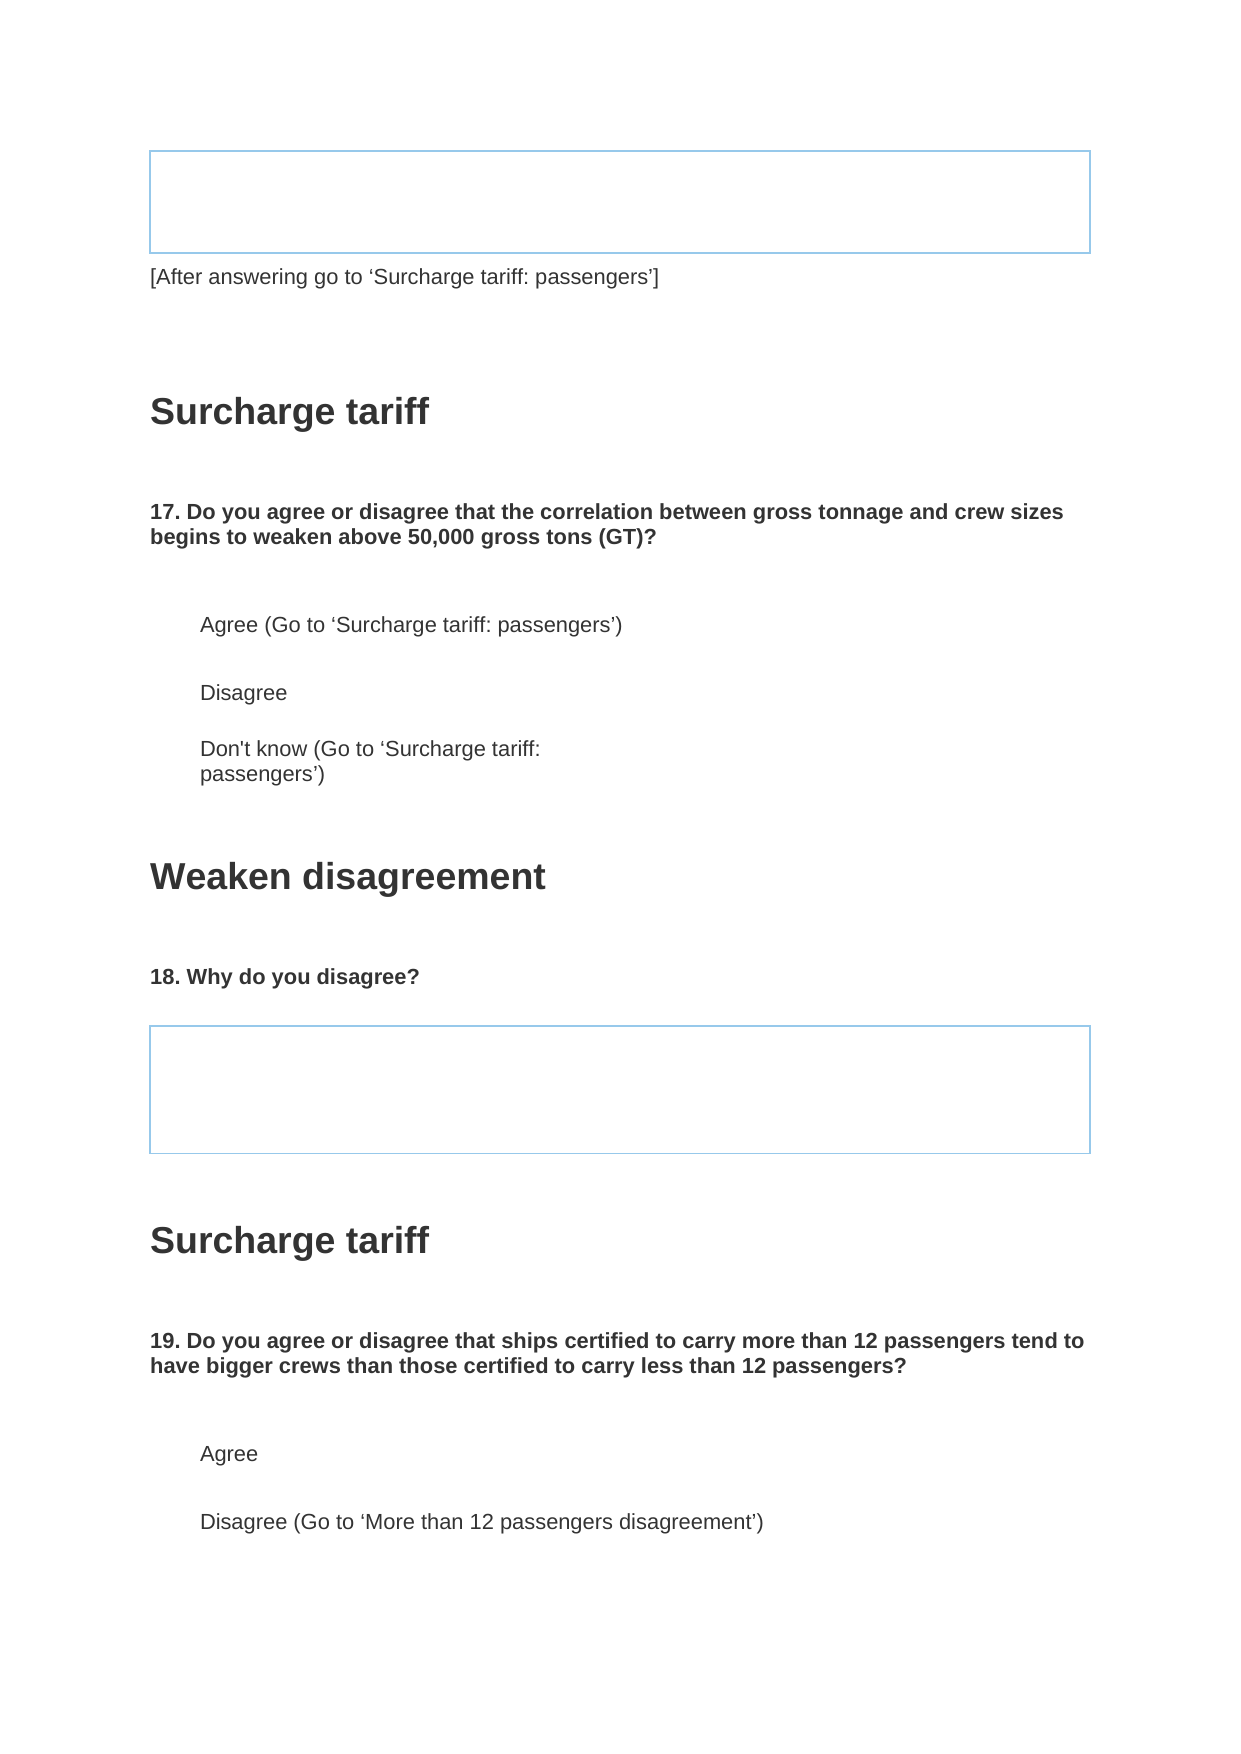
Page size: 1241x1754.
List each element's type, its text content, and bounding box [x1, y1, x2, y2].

table_cell [150, 1483, 200, 1551]
table_header [150, 1414, 200, 1482]
table_cell Disagree (Go to ‘More than 12 passengers disagreement’) [200, 1483, 817, 1551]
table_cell Disagree [200, 654, 672, 722]
table_header [151, 152, 1089, 252]
subtitle 18. Why do you disagree? [150, 964, 1090, 989]
table_cell [150, 654, 200, 722]
table_header Agree [200, 1414, 817, 1482]
text [After answering go to ‘Surcharge tariff: passengers’] [150, 264, 1090, 289]
table_header [151, 1027, 1089, 1152]
table_cell Don't know (Go to ‘Surcharge tariff: passengers’) [200, 722, 672, 790]
text Weaken disagreement [150, 854, 1090, 897]
text Surcharge tariff [150, 389, 1090, 432]
table_cell [150, 722, 200, 790]
subtitle 17. Do you agree or disagree that the correlation between gross tonnage and crew sizes begins to weaken above 50,000 gross tons (GT)? [150, 499, 1090, 549]
table_header [150, 585, 200, 653]
text Surcharge tariff [150, 1218, 1090, 1261]
subtitle 19. Do you agree or disagree that ships certified to carry more than 12 passengers tend to have bigger crews than those certified to carry less than 12 passengers? [150, 1328, 1090, 1378]
table_header Agree (Go to ‘Surcharge tariff: passengers’) [200, 585, 672, 653]
